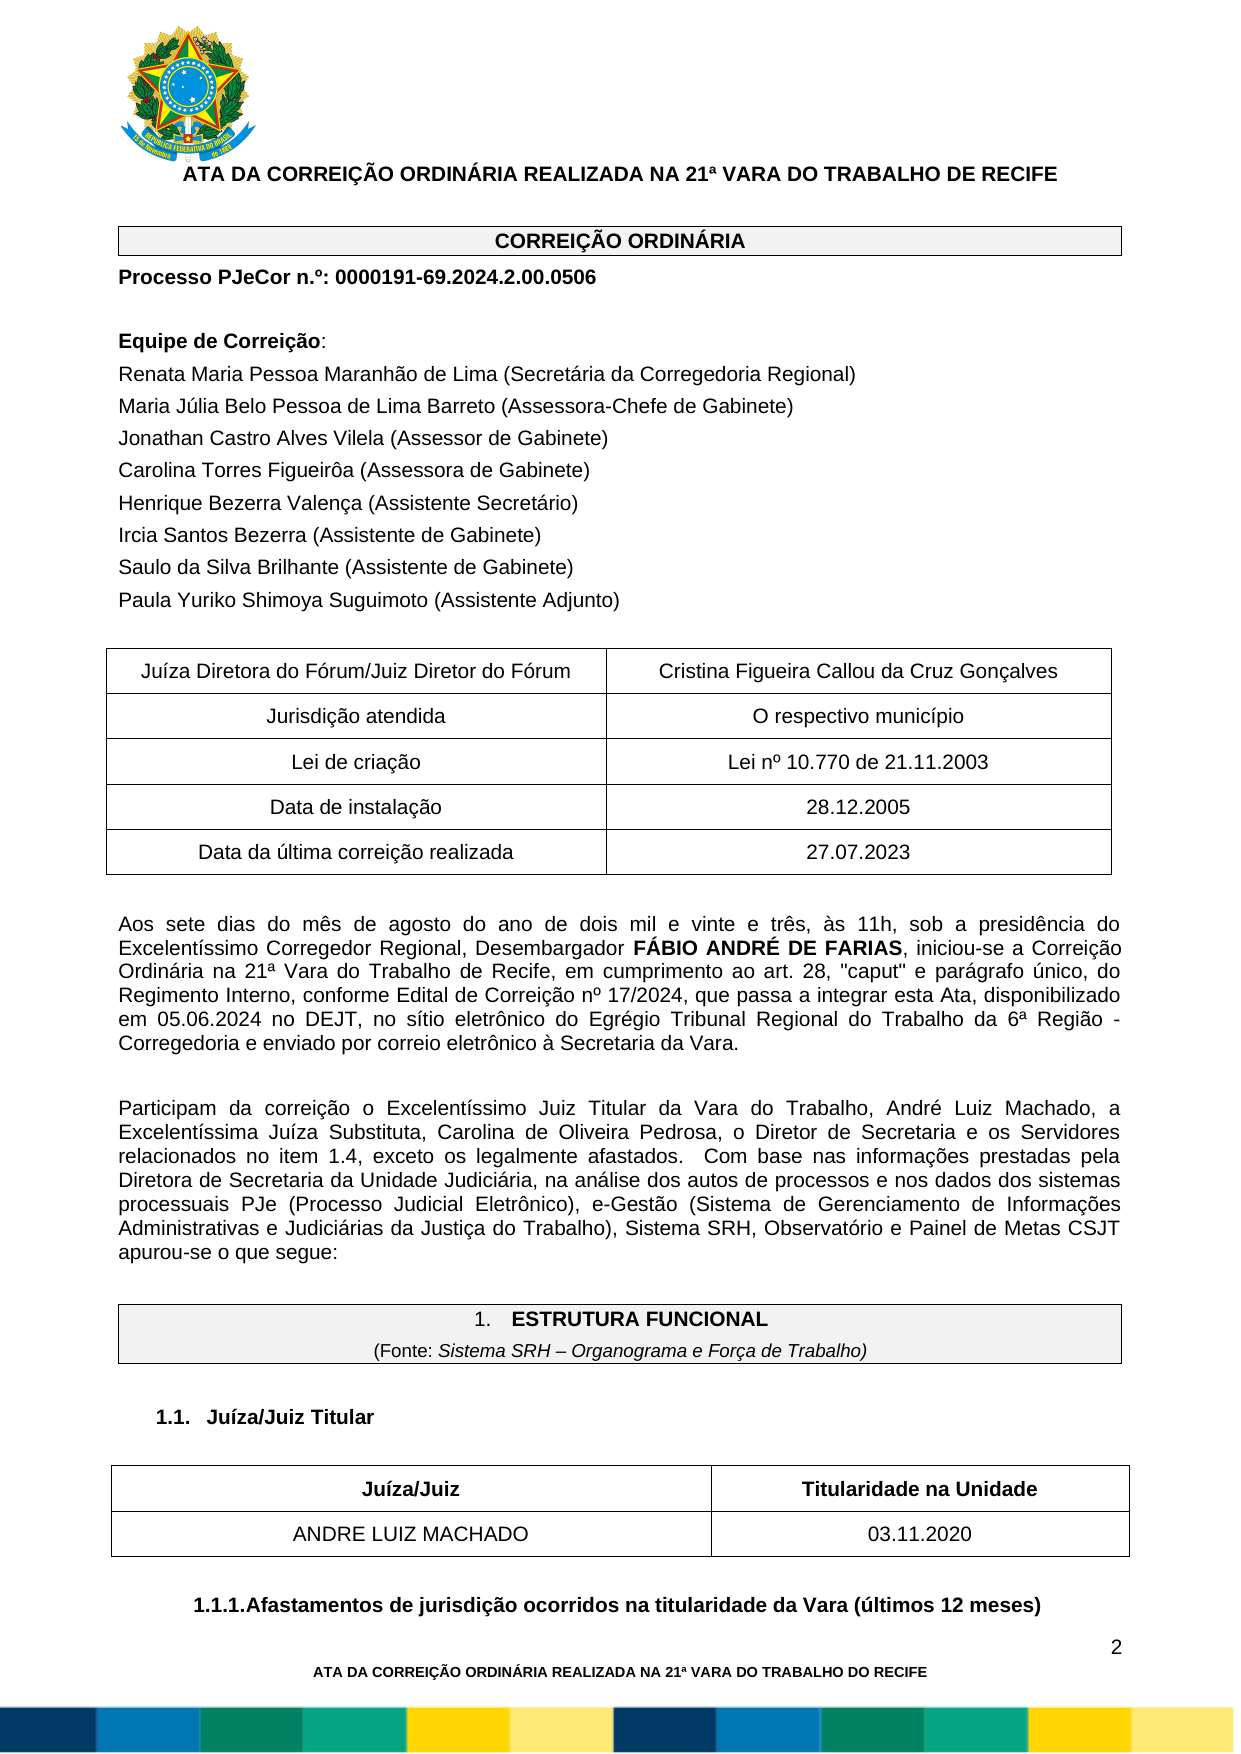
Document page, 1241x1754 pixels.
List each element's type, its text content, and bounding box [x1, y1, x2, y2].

list Afastamentos de jurisdição ocorridos na titularidade da Vara (últimos 12 meses) [193, 1593, 1122, 1617]
table_cell O respectivo município [607, 694, 1111, 738]
table_header Titularidade na Unidade [712, 1466, 1129, 1511]
table_cell Jurisdição atendida [107, 694, 606, 738]
table_cell 28.12.2005 [607, 785, 1111, 829]
text Participam da correição o Excelentíssimo Juiz Titular da Vara do Trabalho, André Luiz Machado, a Excelentíssima Juíza Substituta, Carolina de Oliveira Pedrosa, o Diretor de Secretaria e os Servidores relacionados no item 1.4, exceto os legalmente afastados. Com base nas informações prestadas pela Diretora de Secretaria da Unidade Judiciária, na análise dos autos de processos e nos dados dos sistemas processuais PJe (Processo Judicial Eletrônico), e-Gestão (Sistema de Gerenciamento de Informações Administrativas e Judiciárias da Justiça do Trabalho), Sistema SRH, Observatório e Painel de Metas CSJT apurou-se o que segue: [118, 1096, 1122, 1263]
table_cell Lei nº 10.770 de 21.11.2003 [607, 739, 1111, 783]
list Juíza/Juiz Titular [156, 1405, 1122, 1429]
table_cell Lei de criação [107, 739, 606, 783]
text Maria Júlia Belo Pessoa de Lima Barreto (Assessora-Chefe de Gabinete) [118, 394, 1122, 418]
text Henrique Bezerra Valença (Assistente Secretário) [118, 491, 1122, 514]
table_cell 03.11.2020 [712, 1512, 1129, 1556]
text (Fonte: Sistema SRH – Organograma e Força de Trabalho) [119, 1336, 1121, 1363]
list ESTRUTURA FUNCIONAL [119, 1305, 1121, 1331]
text Paula Yuriko Shimoya Suguimoto (Assistente Adjunto) [118, 587, 1122, 611]
table_cell ANDRE LUIZ MACHADO [112, 1512, 711, 1556]
table_cell Data de instalação [107, 785, 606, 829]
text Ircia Santos Bezerra (Assistente de Gabinete) [118, 523, 1122, 547]
table_header Juíza Diretora do Fórum/Juiz Diretor do Fórum [107, 649, 606, 693]
table_cell 27.07.2023 [607, 830, 1111, 874]
table_header Juíza/Juiz [112, 1466, 711, 1511]
text Renata Maria Pessoa Maranhão de Lima (Secretária da Corregedoria Regional) [118, 361, 1122, 385]
text CORREIÇÃO ORDINÁRIA [119, 227, 1121, 255]
text Processo PJeCor n.º: 0000191-69.2024.2.00.0506 [118, 264, 1122, 288]
table_cell Data da última correição realizada [107, 830, 606, 874]
table_header Cristina Figueira Callou da Cruz Gonçalves [607, 649, 1111, 693]
text Aos sete dias do mês de agosto do ano de dois mil e vinte e três, às 11h, sob a presidência do Excelentíssimo Corregedor Regional, Desembargador FÁBIO ANDRÉ DE FARIAS, iniciou-se a Correição Ordinária na 21ª Vara do Trabalho de Recife, em cumprimento ao art. 28, "caput" e parágrafo único, do Regimento Interno, conforme Edital de Correição nº 17/2024, que passa a integrar esta Ata, disponibilizado em 05.06.2024 no DEJT, no sítio eletrônico do Egrégio Tribunal Regional do Trabalho da 6ª Região - Corregedoria e enviado por correio eletrônico à Secretaria da Vara. [118, 911, 1122, 1055]
text Equipe de Correição: [118, 329, 1122, 353]
text Carolina Torres Figueirôa (Assessora de Gabinete) [118, 458, 1122, 482]
text ATA DA CORREIÇÃO ORDINÁRIA REALIZADA NA 21ª VARA DO TRABALHO DE RECIFE [118, 119, 1122, 185]
text Jonathan Castro Alves Vilela (Assessor de Gabinete) [118, 426, 1122, 450]
text Saulo da Silva Brilhante (Assistente de Gabinete) [118, 555, 1122, 579]
